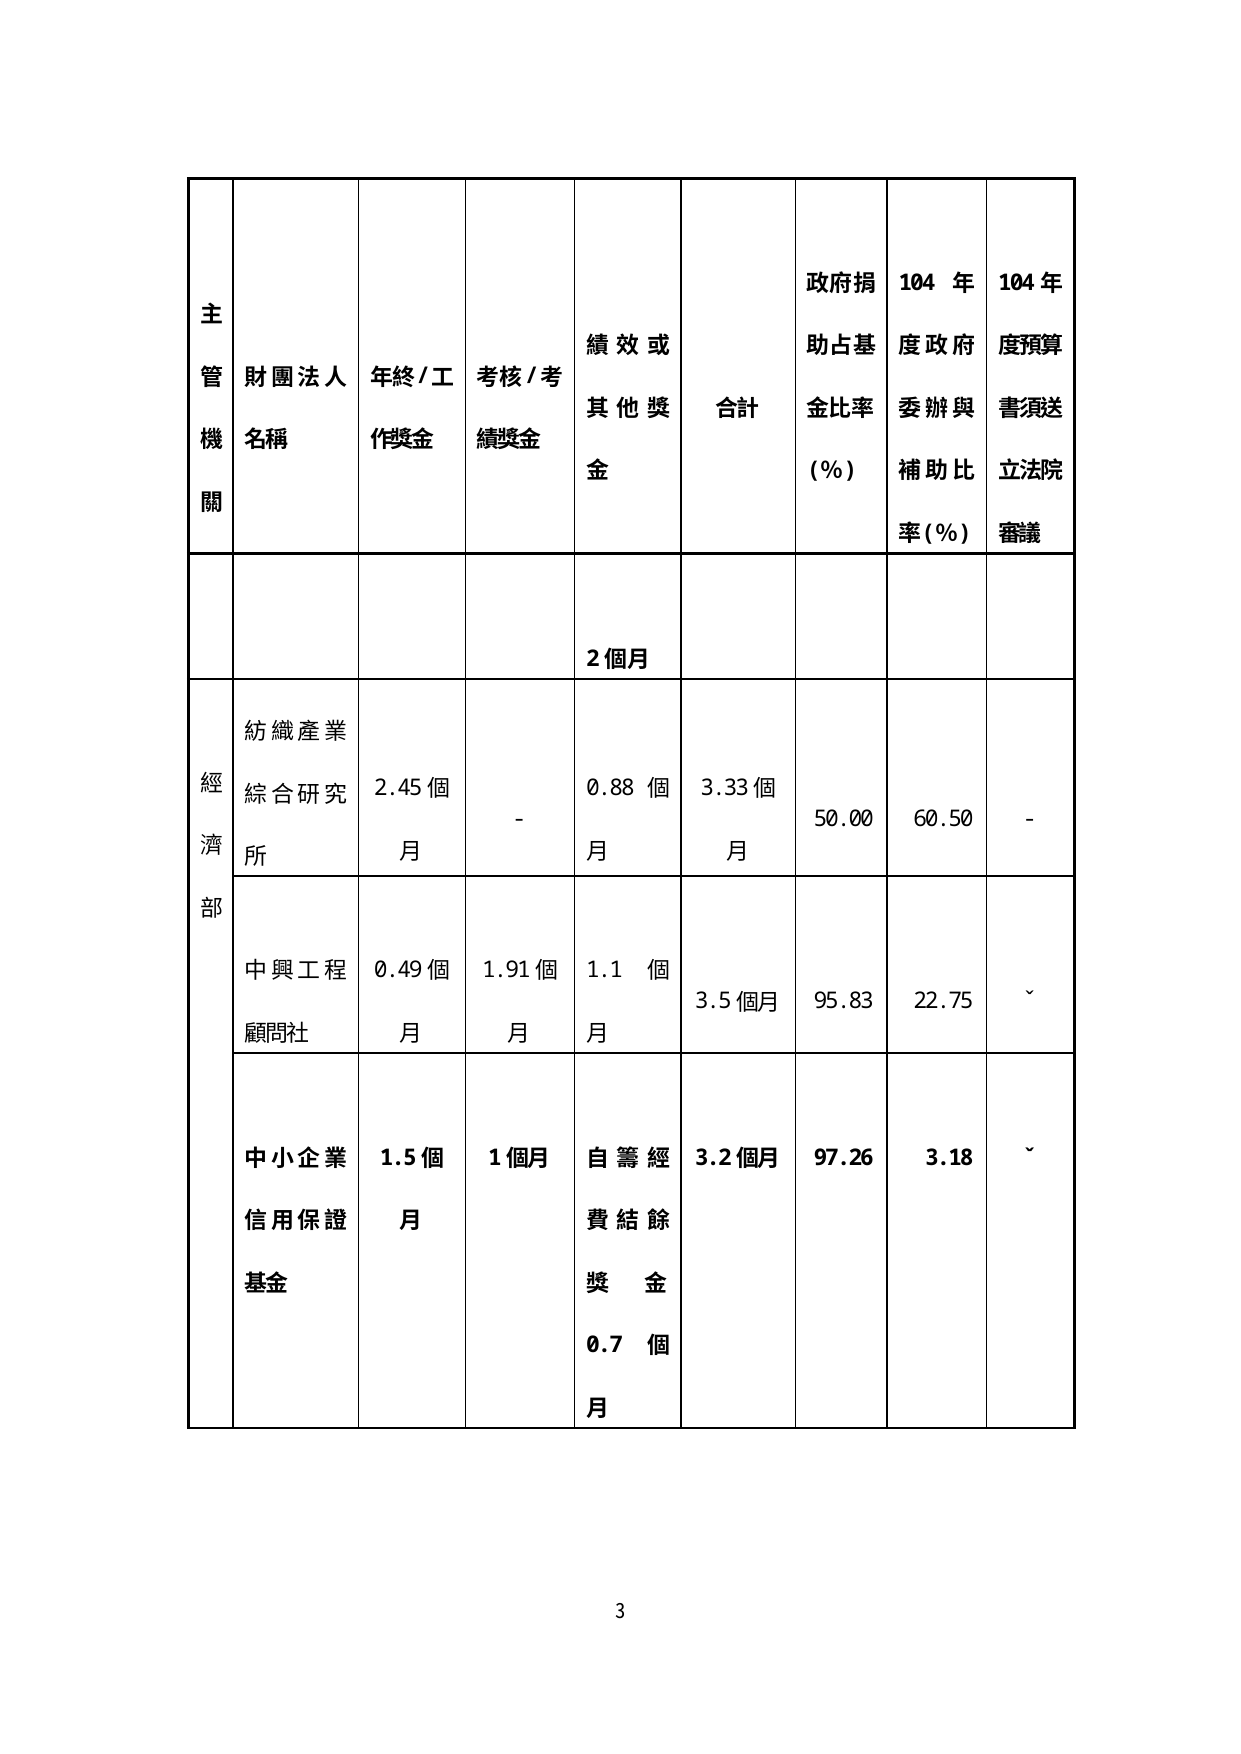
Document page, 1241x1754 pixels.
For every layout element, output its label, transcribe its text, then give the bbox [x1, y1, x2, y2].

table_cell [682, 555, 795, 678]
table_header 主管機關 [190, 180, 232, 552]
table_cell 自籌經費結餘獎金0.7個月 [575, 1054, 680, 1427]
table_cell 0.88個月 [575, 680, 680, 875]
table_cell [234, 555, 358, 678]
table_cell 50.00 [796, 680, 886, 875]
table_cell 60.50 [888, 680, 986, 875]
table_header 合計 [682, 180, 795, 552]
table_cell [359, 555, 465, 678]
table_header 年終/工作獎金 [359, 180, 465, 552]
table_cell 1.1個月 [575, 877, 680, 1052]
table_cell ˇ [987, 877, 1073, 1052]
table_cell 1.5個月 [359, 1054, 465, 1427]
table_cell 中興工程顧問社 [234, 877, 358, 1052]
table_cell [190, 555, 232, 678]
table_cell 3.18 [888, 1054, 986, 1427]
table_cell - [987, 680, 1073, 875]
table_cell 3.2個月 [682, 1054, 795, 1427]
table_cell [987, 555, 1073, 678]
table_cell 22.75 [888, 877, 986, 1052]
table_header 政府捐助占基金比率(％) [796, 180, 886, 552]
table_cell [466, 555, 574, 678]
table_cell 95.83 [796, 877, 886, 1052]
table_cell ˇ [987, 1054, 1073, 1427]
table_cell 紡織產業綜合研究所 [234, 680, 358, 875]
table_cell [796, 555, 886, 678]
table_header 104年度政府委辦與補助比率(％) [888, 180, 986, 552]
table_cell [888, 555, 986, 678]
table_cell 3.5個月 [682, 877, 795, 1052]
table_cell 97.26 [796, 1054, 886, 1427]
table_cell - [466, 680, 574, 875]
table_header 財團法人名稱 [234, 180, 358, 552]
table_header 104年度預算書須送立法院審議 [987, 180, 1073, 552]
table_cell 1.91個月 [466, 877, 574, 1052]
table_header 考核/考績獎金 [466, 180, 574, 552]
table_cell 經濟部 [190, 680, 232, 1427]
table_cell 中小企業信用保證基金 [234, 1054, 358, 1427]
table_cell 2.45個月 [359, 680, 465, 875]
table_cell 3.33個月 [682, 680, 795, 875]
table_cell 0.49個月 [359, 877, 465, 1052]
table_cell 1個月 [466, 1054, 574, 1427]
table_header 績效或其他獎金 [575, 180, 680, 552]
table_cell 2個月 [575, 555, 680, 678]
